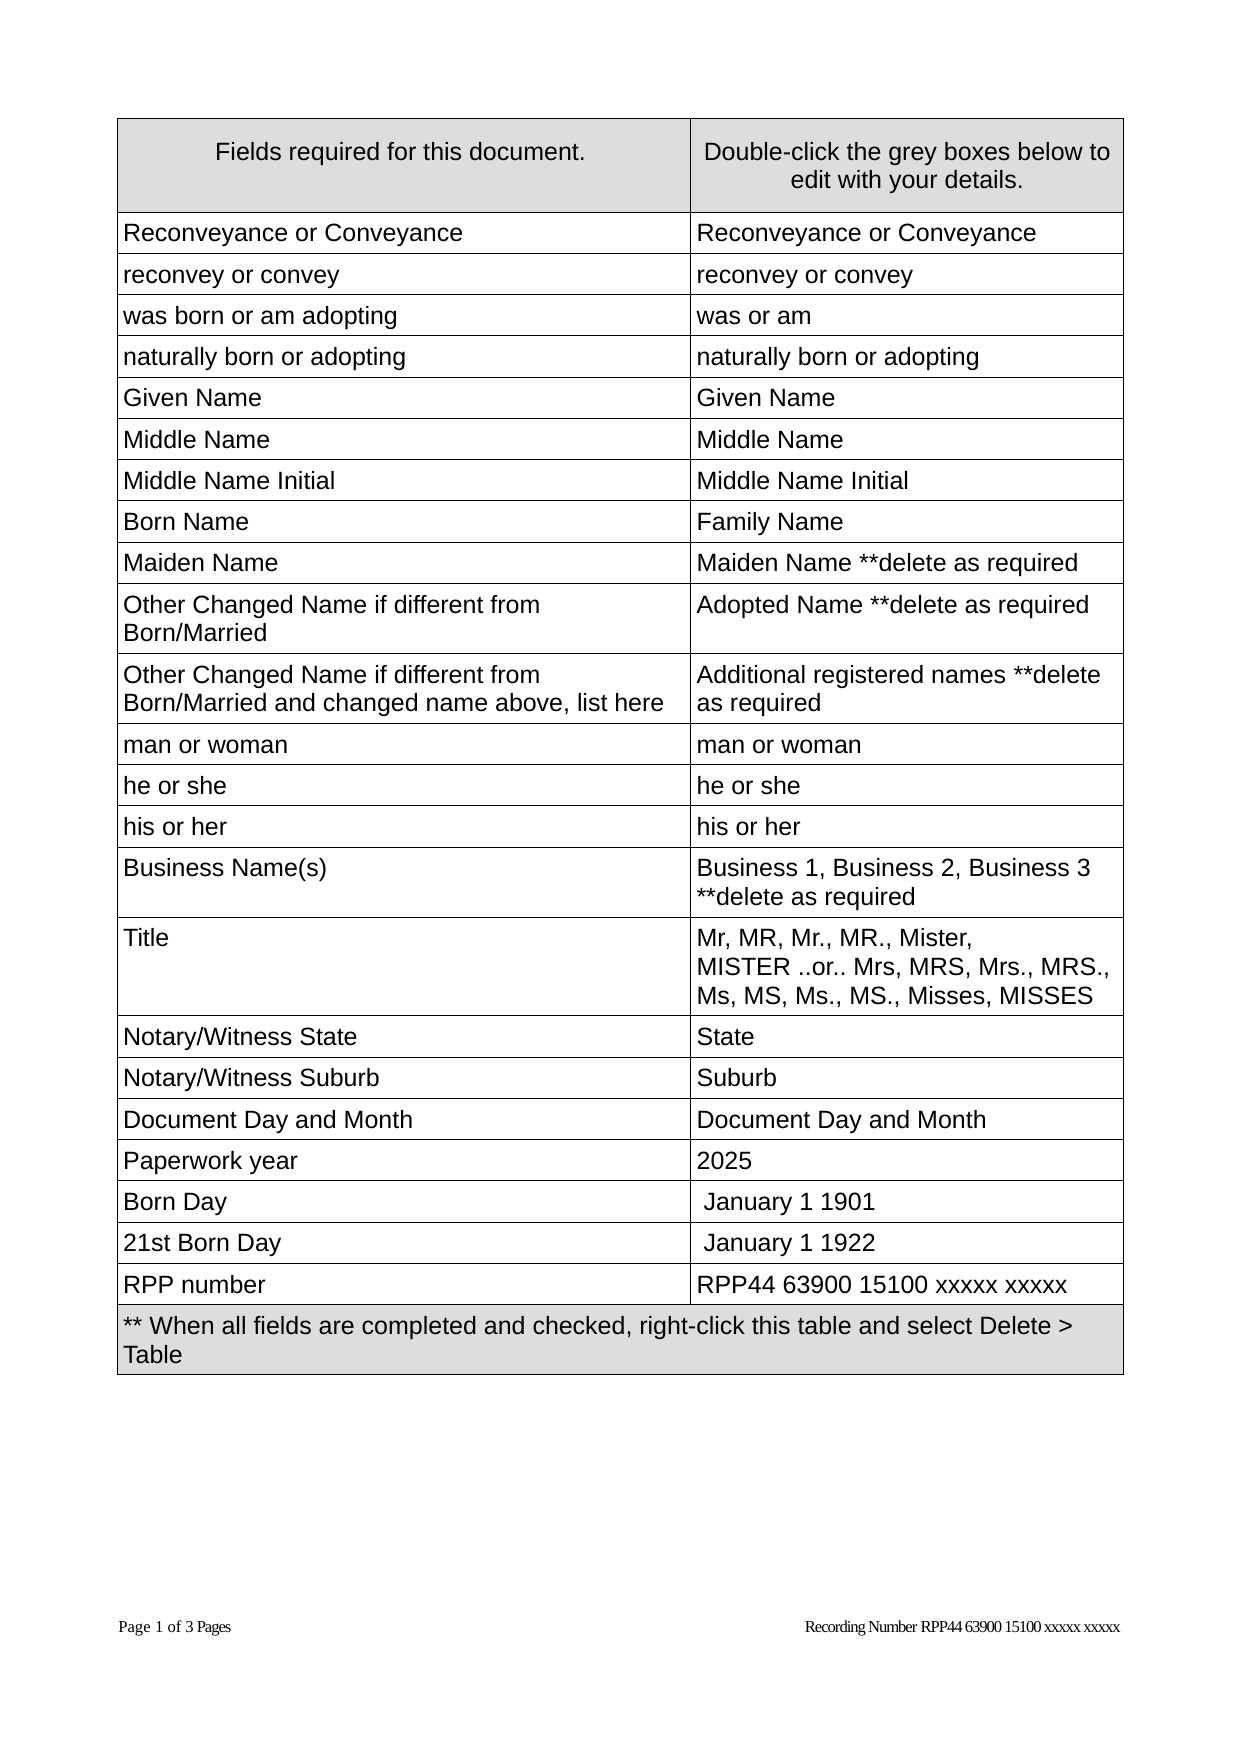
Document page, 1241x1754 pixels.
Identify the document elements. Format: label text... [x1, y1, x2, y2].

table_cell Maiden Name [118, 543, 690, 583]
table_cell January 1 1922 [691, 1223, 1123, 1263]
table_cell Suburb [691, 1058, 1123, 1098]
table_header Fields required for this document. [118, 119, 690, 212]
table_cell Middle Name Initial [118, 460, 690, 500]
table_cell State [691, 1016, 1123, 1057]
table_cell naturally born or adopting [691, 336, 1123, 377]
table_cell Maiden Name **delete as required [691, 543, 1123, 583]
table_cell Paperwork year [118, 1140, 690, 1180]
table_cell Other Changed Name if different from Born/Married [118, 584, 690, 653]
table_cell RPP number [118, 1264, 690, 1304]
table_cell Document Day and Month [118, 1099, 690, 1139]
table_cell reconvey or convey [118, 254, 690, 294]
table_cell ** When all fields are completed and checked, right-click this table and select Delete > Table [118, 1305, 1123, 1374]
table_cell Born Name [118, 501, 690, 542]
table_header Double-click the grey boxes below to edit with your details. [691, 119, 1123, 212]
table_cell Business 1, Business 2, Business 3 **delete as required [691, 848, 1123, 917]
table_cell he or she [691, 765, 1123, 805]
table_cell he or she [118, 765, 690, 805]
table_cell man or woman [691, 724, 1123, 764]
table_cell Adopted Name **delete as required [691, 584, 1123, 653]
table_cell naturally born or adopting [118, 336, 690, 377]
table_cell Other Changed Name if different from Born/Married and changed name above, list here [118, 654, 690, 723]
table_cell was born or am adopting [118, 295, 690, 335]
table_cell was or am [691, 295, 1123, 335]
table_cell Document Day and Month [691, 1099, 1123, 1139]
table_cell his or her [118, 806, 690, 847]
table_cell Given Name [691, 378, 1123, 418]
table_cell January 1 1901 [691, 1181, 1123, 1222]
table_cell Given Name [118, 378, 690, 418]
table_cell Additional registered names **delete as required [691, 654, 1123, 723]
table_cell man or woman [118, 724, 690, 764]
table_cell 21st Born Day [118, 1223, 690, 1263]
table_cell Notary/Witness State [118, 1016, 690, 1057]
table_cell Family Name [691, 501, 1123, 542]
table_cell Business Name(s) [118, 848, 690, 917]
table_cell RPP44 63900 15100 xxxxx xxxxx [691, 1264, 1123, 1304]
table_cell Notary/Witness Suburb [118, 1058, 690, 1098]
table_cell Born Day [118, 1181, 690, 1222]
table_cell Mr, MR, Mr., MR., Mister, MISTER ..or.. Mrs, MRS, Mrs., MRS., Ms, MS, Ms., MS., Misses, MISSES [691, 918, 1123, 1015]
table_cell Reconveyance or Conveyance [691, 213, 1123, 253]
table_cell 2025 [691, 1140, 1123, 1180]
table_cell Middle Name [691, 419, 1123, 459]
table_cell Middle Name [118, 419, 690, 459]
table_cell Title [118, 918, 690, 1015]
table_cell his or her [691, 806, 1123, 847]
table_cell Middle Name Initial [691, 460, 1123, 500]
table_cell Reconveyance or Conveyance [118, 213, 690, 253]
table_cell reconvey or convey [691, 254, 1123, 294]
